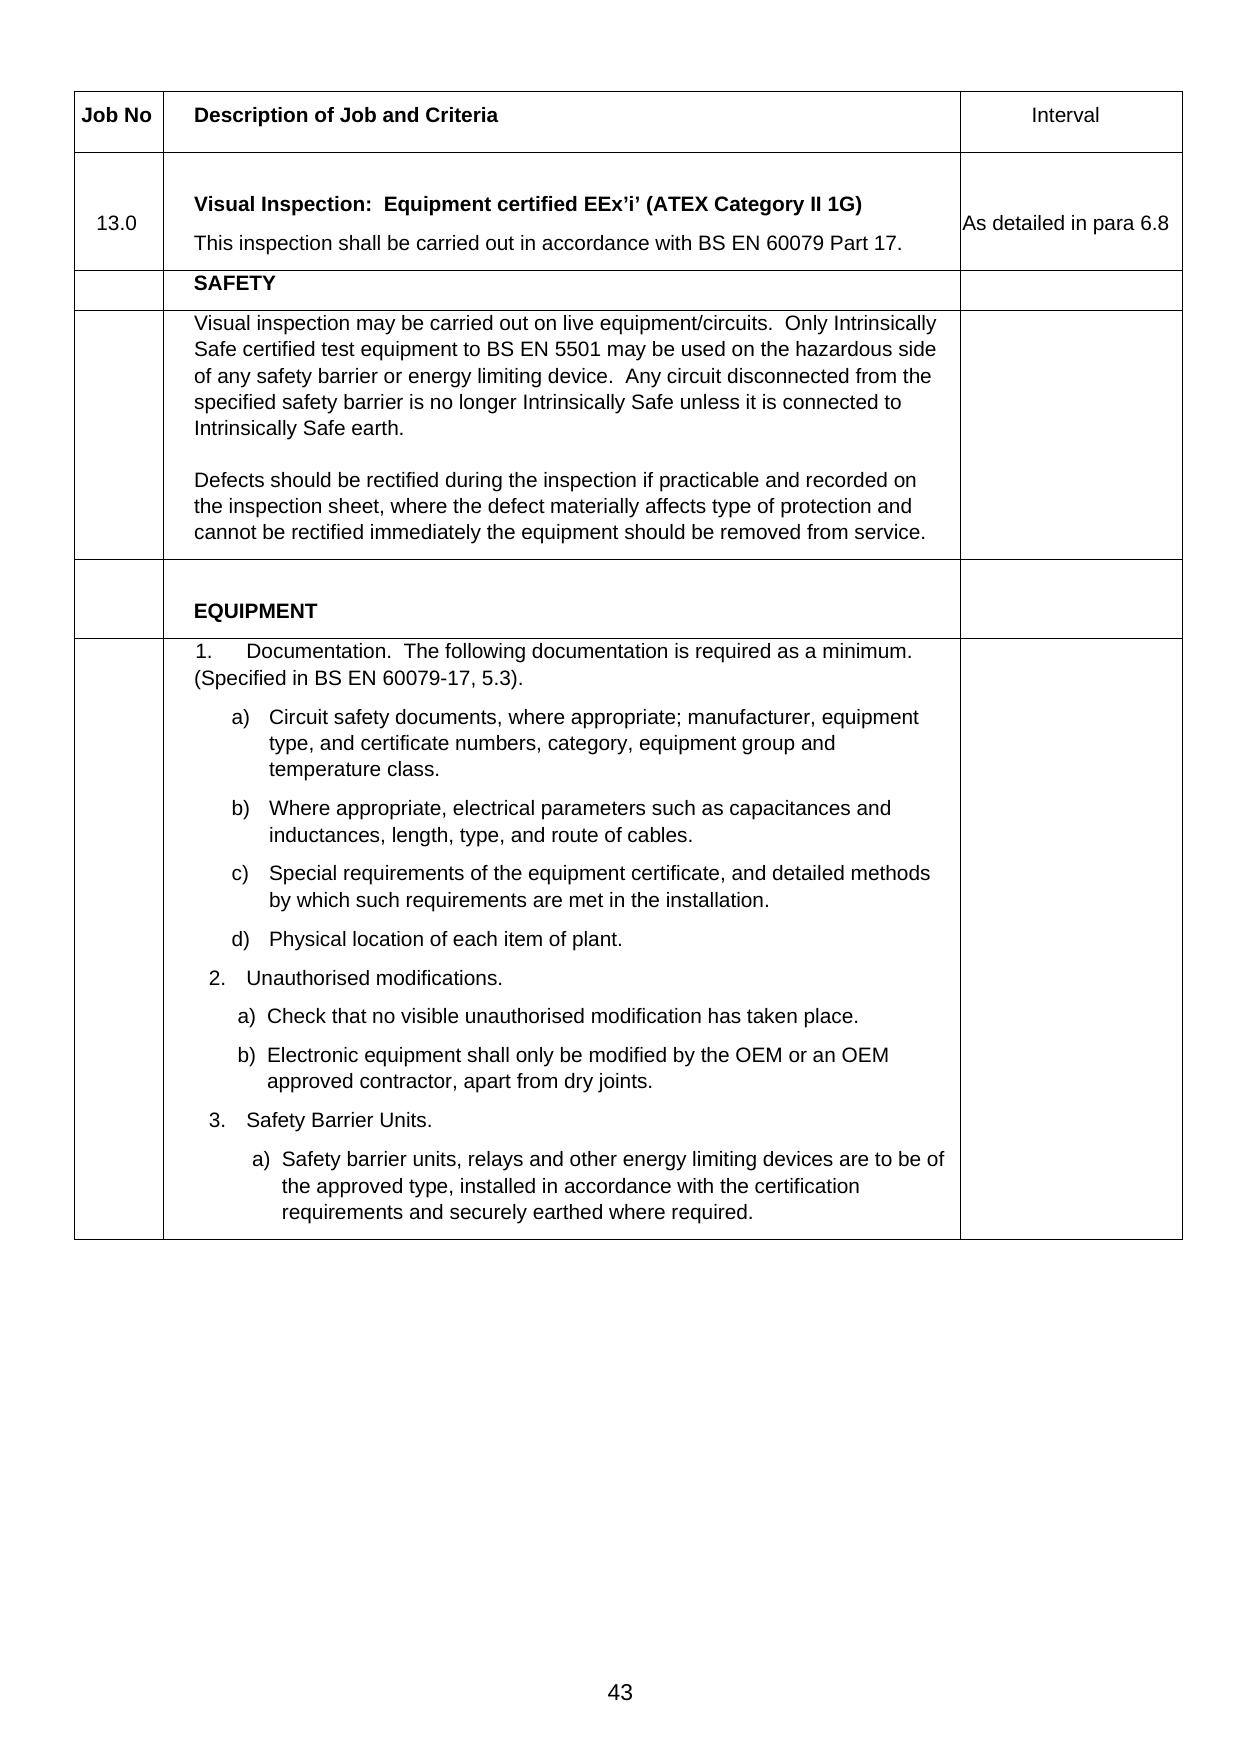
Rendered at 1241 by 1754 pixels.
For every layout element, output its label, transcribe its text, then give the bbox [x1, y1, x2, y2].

table_header Job No [75, 92, 163, 152]
table_cell [961, 560, 1182, 638]
table_header Interval [961, 92, 1182, 152]
table_cell EQUIPMENT [164, 560, 960, 638]
table_cell 13.0 [75, 153, 163, 269]
table_cell [75, 271, 163, 310]
table_cell SAFETY [164, 271, 960, 310]
table_cell [75, 560, 163, 638]
table_cell Documentation. The following documentation is required as a minimum. (Specified in BS EN 60079-17, 5.3). Circuit safety documents, where appropriate; manufacturer, equipment type, and certificate numbers, category, equipment group and temperature class. Where appropriate, electrical parameters such as capacitances and inductances, length, type, and route of cables. Special requirements of the equipment certificate, and detailed methods by which such requirements are met in the installation. Physical location of each item of plant. Unauthorised modifications. Check that no visible unauthorised modification has taken place. Electronic equipment shall only be modified by the OEM or an OEM approved contractor, apart from dry joints. Safety Barrier Units. Safety barrier units, relays and other energy limiting devices are to be of the approved type, installed in accordance with the certification requirements and securely earthed where required. [164, 639, 960, 1239]
table_cell [75, 311, 163, 559]
table_cell [961, 311, 1182, 559]
table_cell Visual inspection may be carried out on live equipment/circuits. Only Intrinsically Safe certified test equipment to BS EN 5501 may be used on the hazardous side of any safety barrier or energy limiting device. Any circuit disconnected from the specified safety barrier is no longer Intrinsically Safe unless it is connected to Intrinsically Safe earth. Defects should be rectified during the inspection if practicable and recorded on the inspection sheet, where the defect materially affects type of protection and cannot be rectified immediately the equipment should be removed from service. [164, 311, 960, 559]
table_cell [75, 639, 163, 1239]
table_cell [961, 639, 1182, 1239]
table_cell Visual Inspection: Equipment certified EEx’i’ (ATEX Category II 1G) This inspection shall be carried out in accordance with BS EN 60079 Part 17. [164, 153, 960, 269]
table_cell As detailed in para 6.8 [961, 153, 1182, 269]
table_header Description of Job and Criteria [164, 92, 960, 152]
table_cell [961, 271, 1182, 310]
